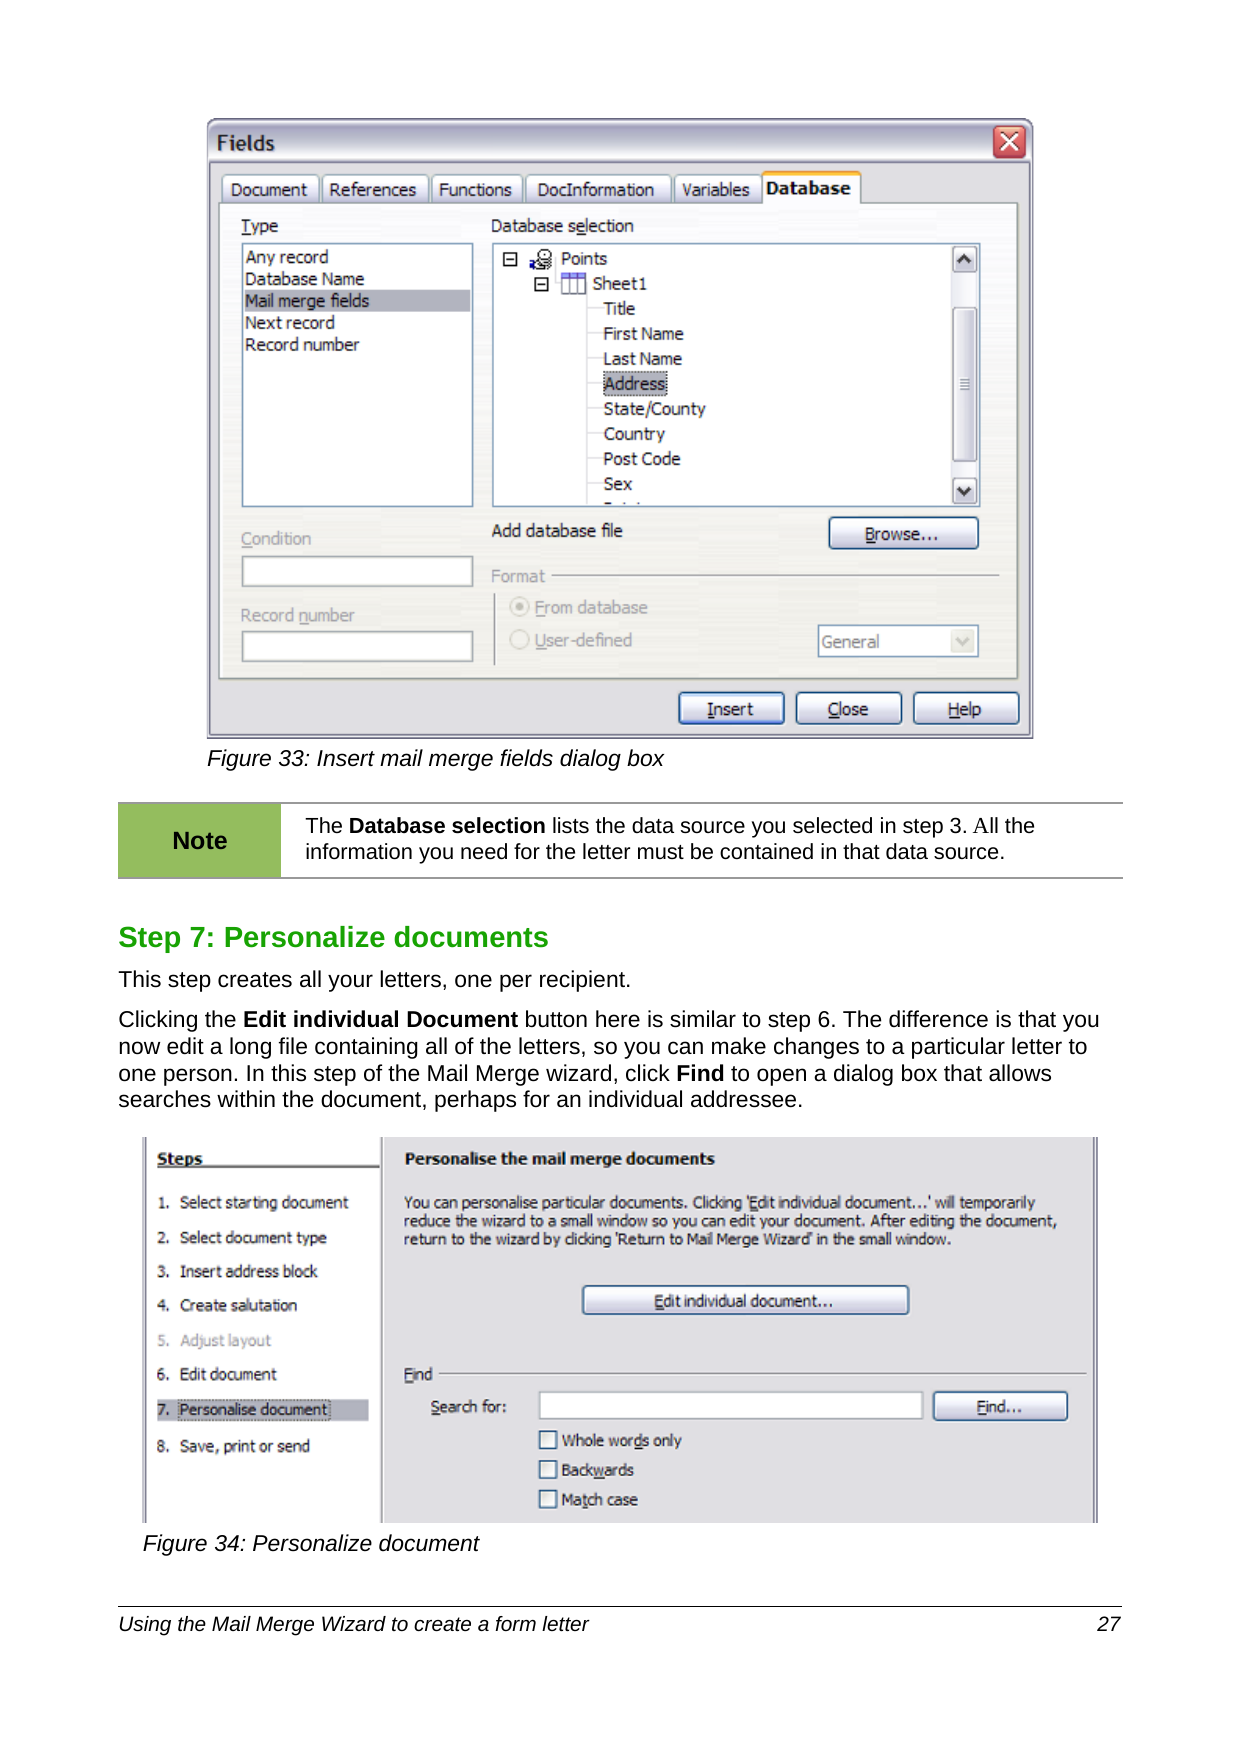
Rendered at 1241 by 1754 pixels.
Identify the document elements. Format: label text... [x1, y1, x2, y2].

text Figure 34: Personalize document [143, 1529, 1097, 1556]
table_header The Database selection lists the data source you selected in step 3. All the information you need for the letter must be contained in that data source. [281, 804, 1122, 877]
picture [206, 118, 1034, 739]
text Clicking the Edit individual Document button here is similar to step 6. The difference is that you now edit a long file containing all of the letters, so you can make changes to a particular letter to one person. In this step of the Mail Merge wizard, click Find to open a dialog box that allows searches within the document, perhaps for an individual addressee. [118, 1004, 1122, 1112]
picture [142, 1137, 1098, 1523]
text Figure 33: Insert mail merge fields dialog box [207, 745, 1033, 771]
text This step creates all your letters, one per recipient. [118, 966, 1122, 992]
subtitle Step 7: Personalize documents [118, 920, 1122, 953]
table_header Note [118, 804, 281, 877]
